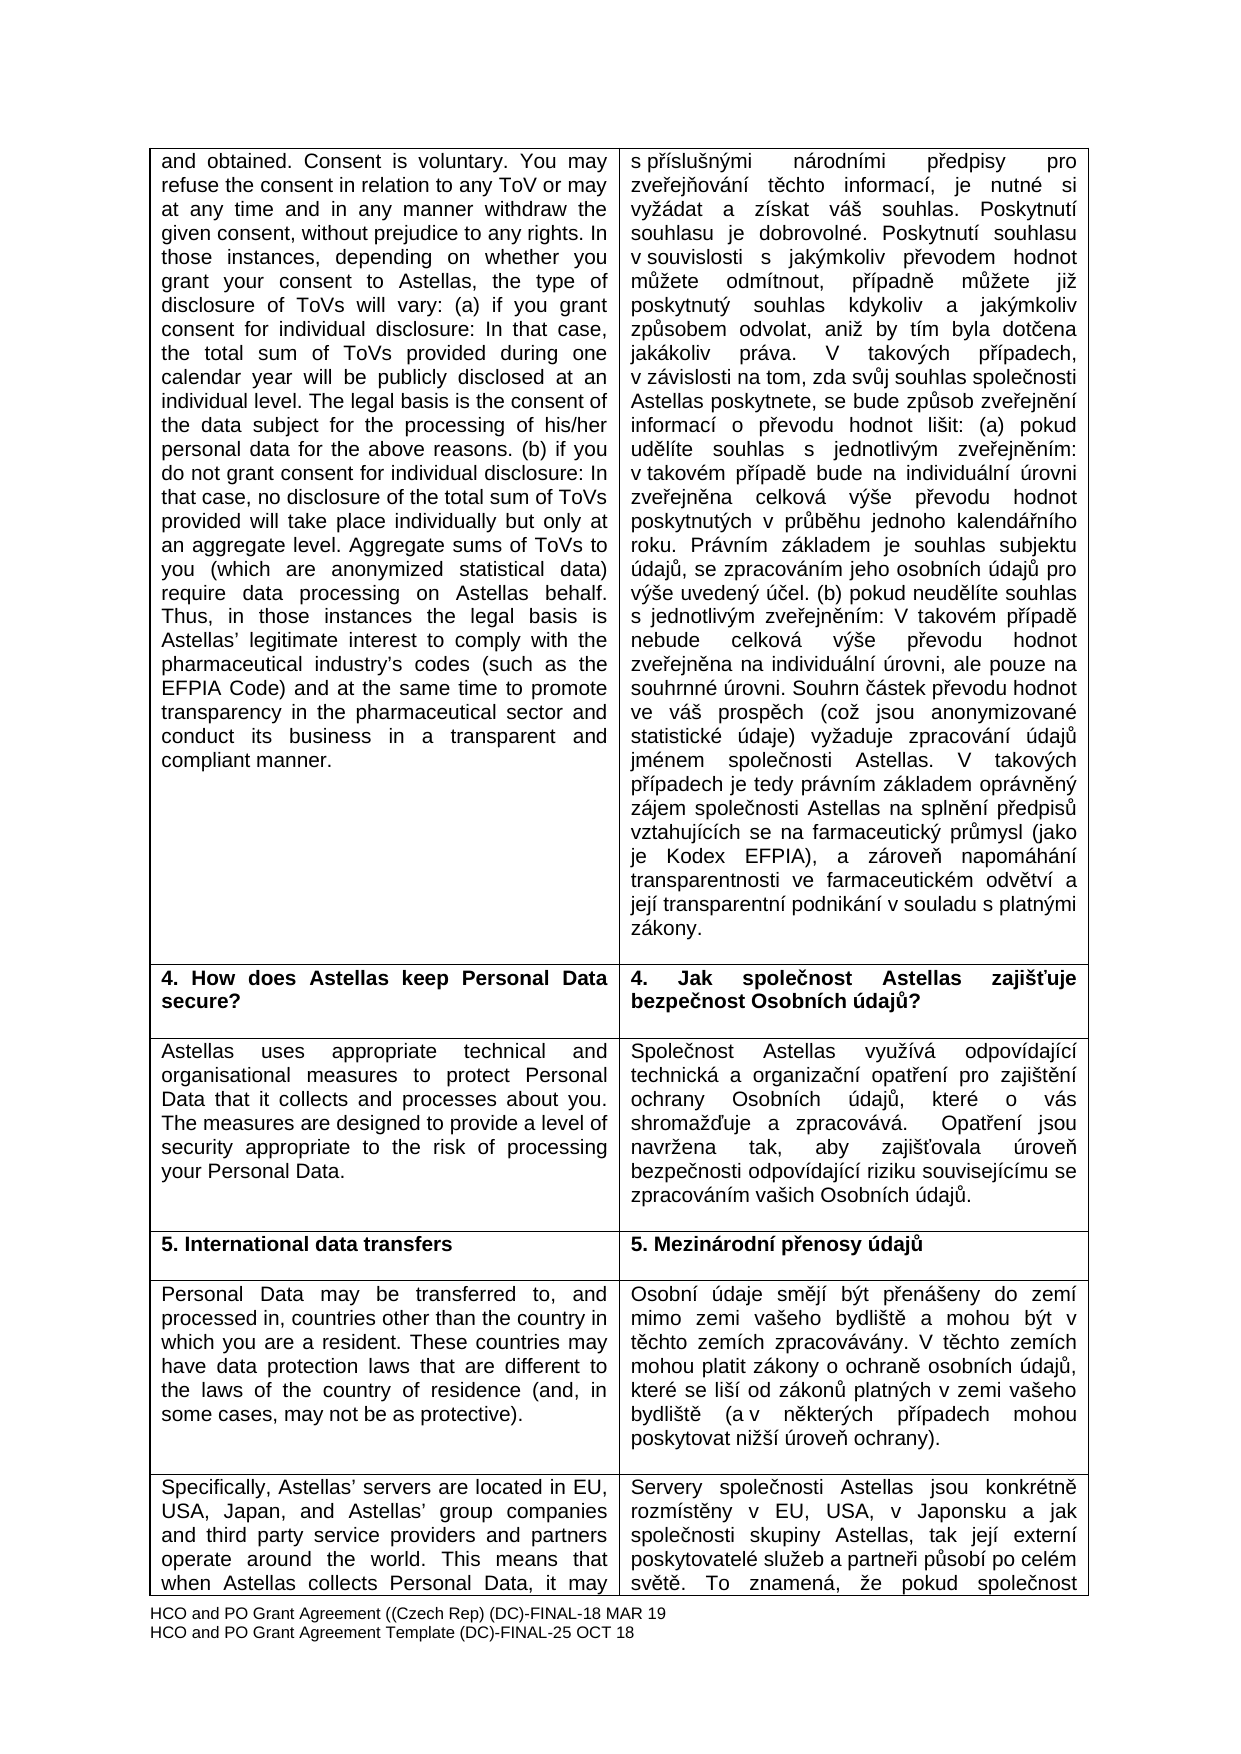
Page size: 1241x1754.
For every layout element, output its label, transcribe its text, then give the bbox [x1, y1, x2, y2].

table_cell Specifically, Astellas’ servers are located in EU, USA, Japan, and Astellas’ group companies and third party service providers and partners operate around the world. This means that when Astellas collects Personal Data, it may [151, 1475, 619, 1595]
table_cell 5. Mezinárodní přenosy údajů [620, 1232, 1088, 1280]
table_cell 5. International data transfers [151, 1232, 619, 1280]
table_cell Servery společnosti Astellas jsou konkrétně rozmístěny v EU, USA, v Japonsku a jak společnosti skupiny Astellas, tak její externí poskytovatelé služeb a partneři působí po celém světě. To znamená, že pokud společnost [620, 1475, 1088, 1595]
table_cell Osobní údaje smějí být přenášeny do zemí mimo zemi vašeho bydliště a mohou být v těchto zemích zpracovávány. V těchto zemích mohou platit zákony o ochraně osobních údajů, které se liší od zákonů platných v zemi vašeho bydliště (a v některých případech mohou poskytovat nižší úroveň ochrany). [620, 1281, 1088, 1474]
table_cell s příslušnými národními předpisy pro zveřejňování těchto informací, je nutné si vyžádat a získat váš souhlas. Poskytnutí souhlasu je dobrovolné. Poskytnutí souhlasu v souvislosti s jakýmkoliv převodem hodnot můžete odmítnout, případně můžete již poskytnutý souhlas kdykoliv a jakýmkoliv způsobem odvolat, aniž by tím byla dotčena jakákoliv práva. V takových případech, v závislosti na tom, zda svůj souhlas společnosti Astellas poskytnete, se bude způsob zveřejnění informací o převodu hodnot lišit: (a) pokud udělíte souhlas s jednotlivým zveřejněním: v takovém případě bude na individuální úrovni zveřejněna celková výše převodu hodnot poskytnutých v průběhu jednoho kalendářního roku. Právním základem je souhlas subjektu údajů, se zpracováním jeho osobních údajů pro výše uvedený účel. (b) pokud neudělíte souhlas s jednotlivým zveřejněním: V takovém případě nebude celková výše převodu hodnot zveřejněna na individuální úrovni, ale pouze na souhrnné úrovni. Souhrn částek převodu hodnot ve váš prospěch (což jsou anonymizované statistické údaje) vyžaduje zpracování údajů jménem společnosti Astellas. V takových případech je tedy právním základem oprávněný zájem společnosti Astellas na splnění předpisů vztahujících se na farmaceutický průmysl (jako je Kodex EFPIA), a zároveň napomáhání transparentnosti ve farmaceutickém odvětví a její transparentní podnikání v souladu s platnými zákony. [620, 149, 1088, 964]
table_cell and obtained. Consent is voluntary. You may refuse the consent in relation to any ToV or may at any time and in any manner withdraw the given consent, without prejudice to any rights. In those instances, depending on whether you grant your consent to Astellas, the type of disclosure of ToVs will vary: (a) if you grant consent for individual disclosure: In that case, the total sum of ToVs provided during one calendar year will be publicly disclosed at an individual level. The legal basis is the consent of the data subject for the processing of his/her personal data for the above reasons. (b) if you do not grant consent for individual disclosure: In that case, no disclosure of the total sum of ToVs provided will take place individually but only at an aggregate level. Aggregate sums of ToVs to you (which are anonymized statistical data) require data processing on Astellas behalf. Thus, in those instances the legal basis is Astellas’ legitimate interest to comply with the pharmaceutical industry’s codes (such as the EFPIA Code) and at the same time to promote transparency in the pharmaceutical sector and conduct its business in a transparent and compliant manner. [151, 149, 619, 964]
table_cell Společnost Astellas využívá odpovídající technická a organizační opatření pro zajištění ochrany Osobních údajů, které o vás shromažďuje a zpracovává. Opatření jsou navržena tak, aby zajišťovala úroveň bezpečnosti odpovídající riziku souvisejícímu se zpracováním vašich Osobních údajů. [620, 1039, 1088, 1231]
table_cell 4. Jak společnost Astellas zajišťuje bezpečnost Osobních údajů? [620, 965, 1088, 1037]
table_cell Astellas uses appropriate technical and organisational measures to protect Personal Data that it collects and processes about you. The measures are designed to provide a level of security appropriate to the risk of processing your Personal Data. [151, 1039, 619, 1231]
table_cell Personal Data may be transferred to, and processed in, countries other than the country in which you are a resident. These countries may have data protection laws that are different to the laws of the country of residence (and, in some cases, may not be as protective). [151, 1281, 619, 1474]
table_cell 4. How does Astellas keep Personal Data secure? [151, 965, 619, 1037]
